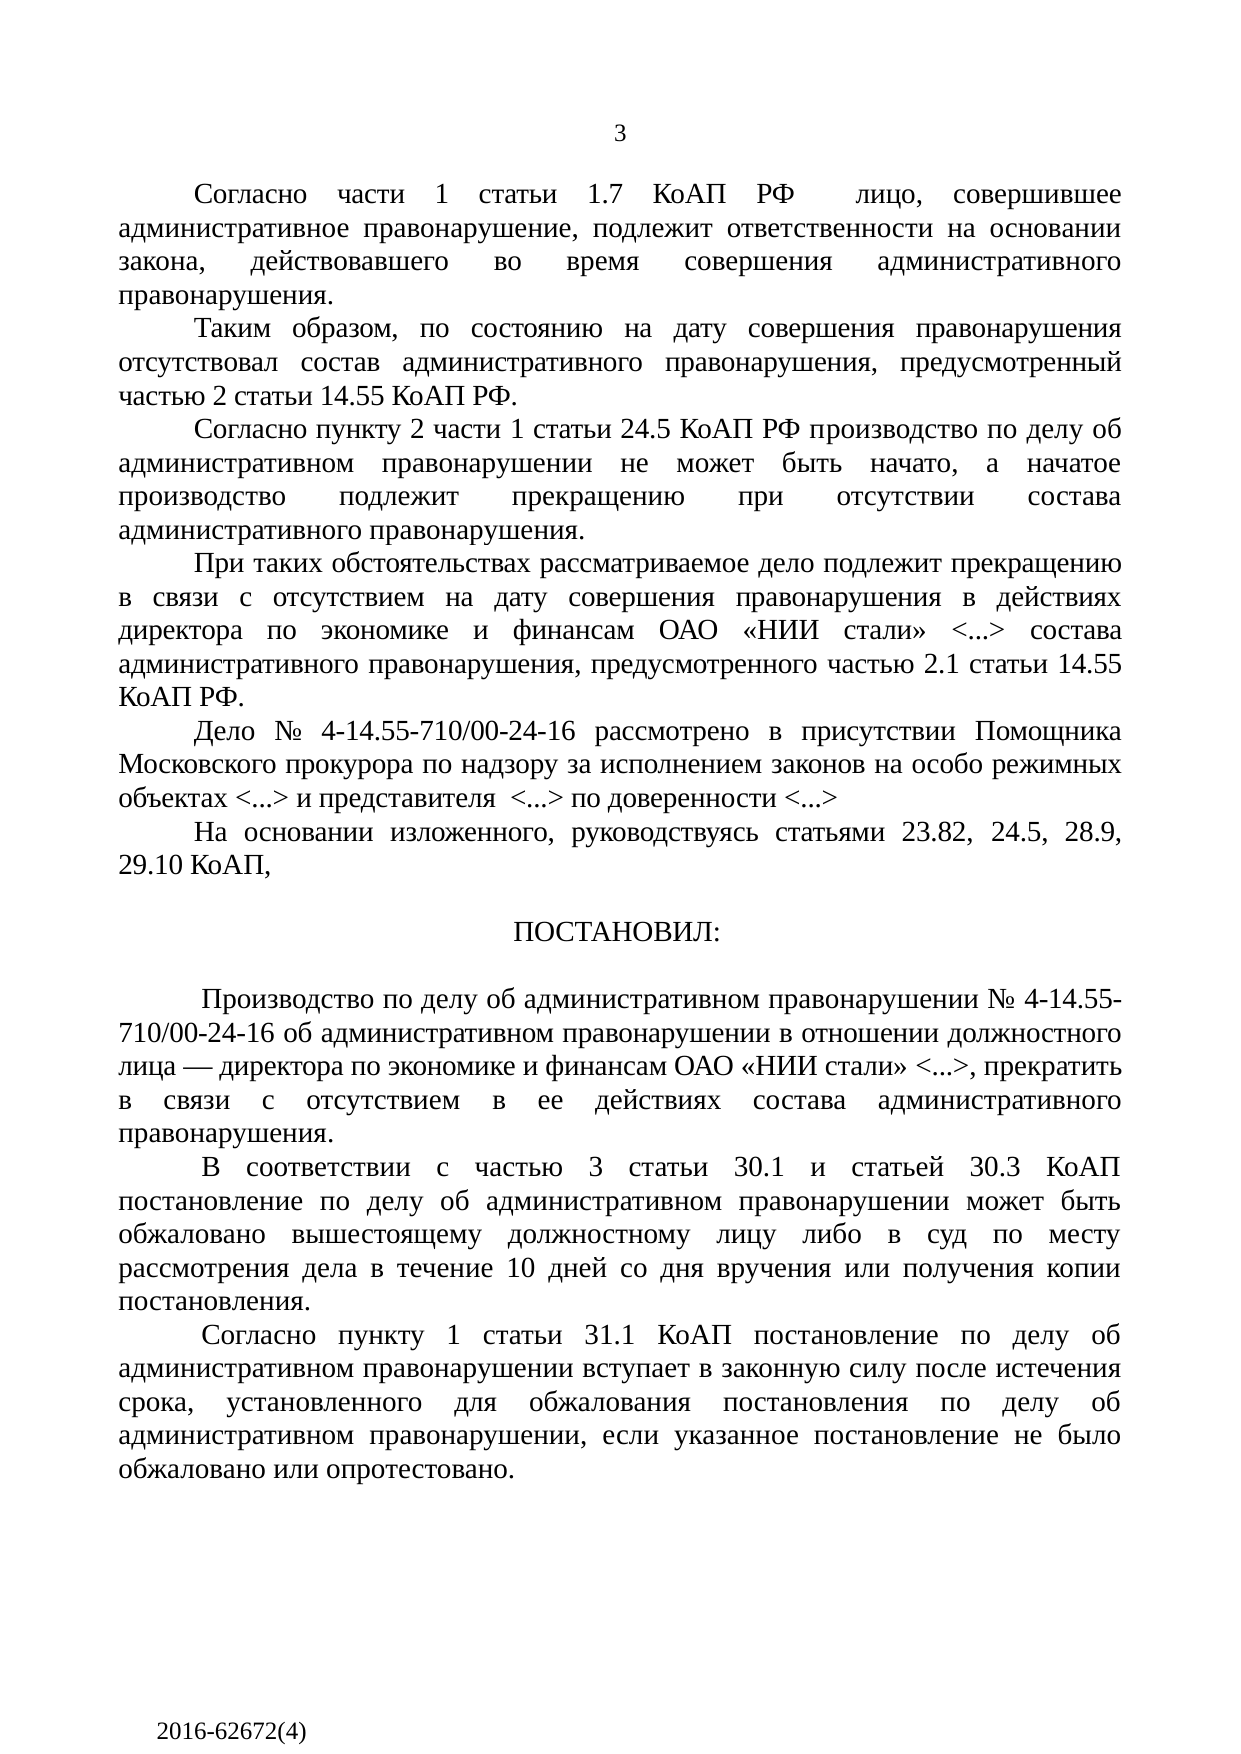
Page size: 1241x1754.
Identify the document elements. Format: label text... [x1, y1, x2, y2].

text При таких обстоятельствах рассматриваемое дело подлежит прекращению в связи с отсутствием на дату совершения правонарушения в действиях директора по экономике и финансам ОАО «НИИ стали» <...> состава административного правонарушения, предусмотренного частью 2.1 статьи 14.55 КоАП РФ. [118, 545, 1122, 713]
text Производство по делу об административном правонарушении № 4-14.55-710/00-24-16 об административном правонарушении в отношении должностного лица — директора по экономике и финансам ОАО «НИИ стали» <...>, прекратить в связи с отсутствием в ее действиях состава административного правонарушения. [118, 981, 1122, 1149]
text Таким образом, по состоянию на дату совершения правонарушения отсутствовал состав административного правонарушения, предусмотренный частью 2 статьи 14.55 КоАП РФ. [118, 311, 1122, 411]
text Согласно части 1 статьи 1.7 КоАП РФ лицо, совершившее административное правонарушение, подлежит ответственности на основании закона, действовавшего во время совершения административного правонарушения. [118, 176, 1122, 311]
text Согласно пункту 2 части 1 статьи 24.5 КоАП РФ производство по делу об административном правонарушении не может быть начато, а начатое производство подлежит прекращению при отсутствии состава административного правонарушения. [118, 411, 1122, 545]
text ПОСТАНОВИЛ: [118, 914, 1122, 948]
text Дело № 4-14.55-710/00-24-16 рассмотрено в присутствии Помощника Московского прокурора по надзору за исполнением законов на особо режимных объектах <...> и представителя <...> по доверенности <...> [118, 713, 1122, 814]
text В соответствии с частью 3 статьи 30.1 и статьей 30.3 КоАП постановление по делу об административном правонарушении может быть обжаловано вышестоящему должностному лицу либо в суд по месту рассмотрения дела в течение 10 дней со дня вручения или получения копии постановления. [118, 1149, 1122, 1317]
text Согласно пункту 1 статьи 31.1 КоАП постановление по делу об административном правонарушении вступает в законную силу после истечения срока, установленного для обжалования постановления по делу об административном правонарушении, если указанное постановление не было обжаловано или опротестовано. [118, 1317, 1122, 1484]
text На основании изложенного, руководствуясь статьями 23.82, 24.5, 28.9, 29.10 КоАП, [118, 814, 1122, 881]
